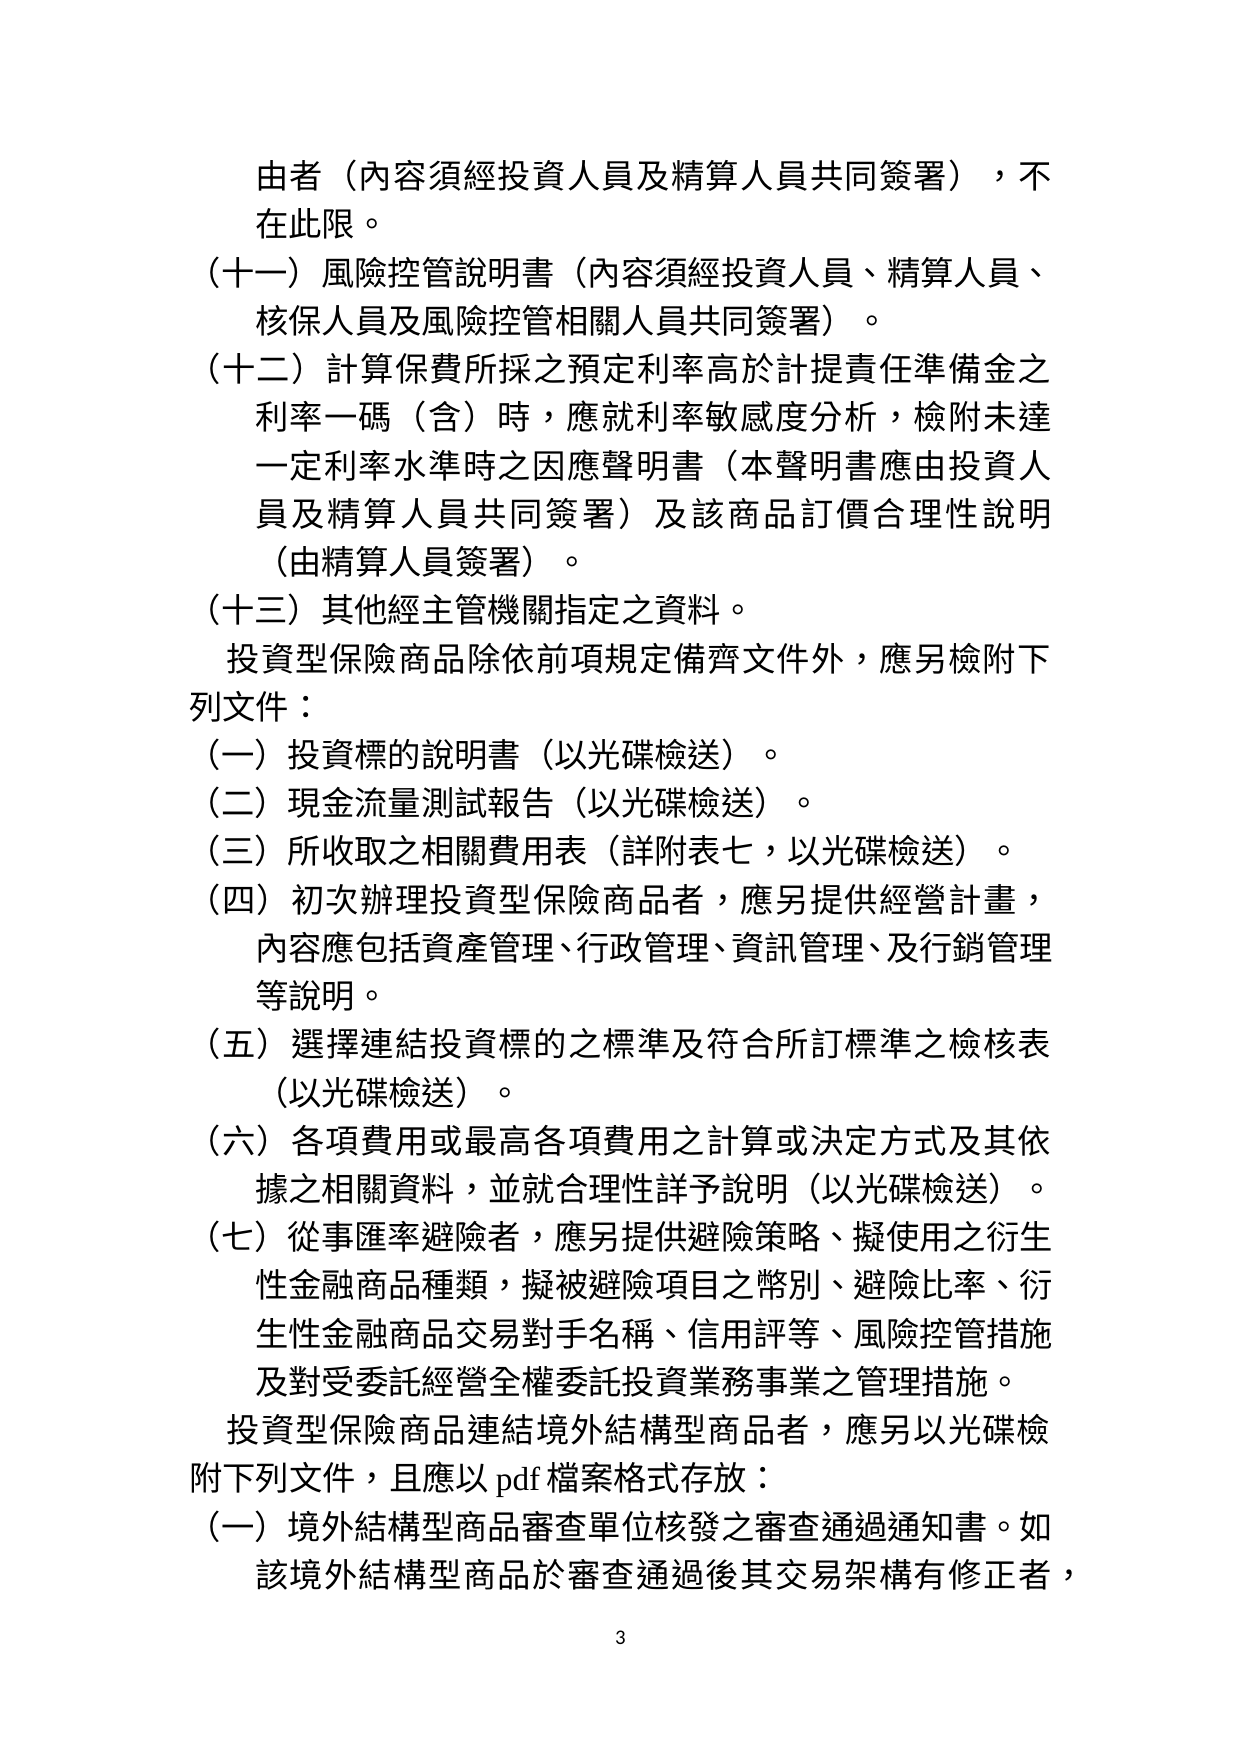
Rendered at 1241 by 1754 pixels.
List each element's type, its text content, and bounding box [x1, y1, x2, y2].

text 投資型保險商品連結境外結構型商品者，應另以光碟檢附下列文件，且應以pdf檔案格式存放： [187, 1404, 1053, 1500]
text （一）境外結構型商品審查單位核發之審查通過通知書。如該境外結構型商品於審查通過後其交易架構有修正者，需另檢附審查單位核發之同意變更通知書。 [187, 1500, 1053, 1597]
text （十二）計算保費所採之預定利率高於計提責任準備金之利率一碼（含）時，應就利率敏感度分析，檢附未達一定利率水準時之因應聲明書（本聲明書應由投資人員及精算人員共同簽署）及該商品訂價合理性說明（由精算人員簽署）。 [187, 343, 1053, 584]
text （七）從事匯率避險者，應另提供避險策略、擬使用之衍生性金融商品種類，擬被避險項目之幣別、避險比率、衍生性金融商品交易對手名稱、信用評等、風險控管措施及對受委託經營全權委託投資業務事業之管理措施。 [187, 1211, 1053, 1404]
text （五）選擇連結投資標的之標準及符合所訂標準之檢核表（以光碟檢送）。 [187, 1018, 1053, 1114]
text （十一）風險控管說明書（內容須經投資人員、精算人員、核保人員及風險控管相關人員共同簽署）。 [187, 246, 1053, 343]
text （六）各項費用或最高各項費用之計算或決定方式及其依據之相關資料，並就合理性詳予說明（以光碟檢送）。 [187, 1114, 1053, 1211]
text （一）投資標的說明書（以光碟檢送）。 [187, 729, 1053, 777]
text （四）初次辦理投資型保險商品者，應另提供經營計畫，內容應包括資產管理、行政管理、資訊管理、及行銷管理等說明。 [187, 873, 1053, 1018]
text 投資型保險商品除依前項規定備齊文件外，應另檢附下列文件： [187, 632, 1053, 729]
text （二）現金流量測試報告（以光碟檢送）。 [187, 777, 1053, 825]
text 由者（內容須經投資人員及精算人員共同簽署），不在此限。 [187, 150, 1053, 246]
text （三）所收取之相關費用表（詳附表七，以光碟檢送）。 [187, 825, 1053, 873]
text （十三）其他經主管機關指定之資料。 [187, 584, 1053, 632]
